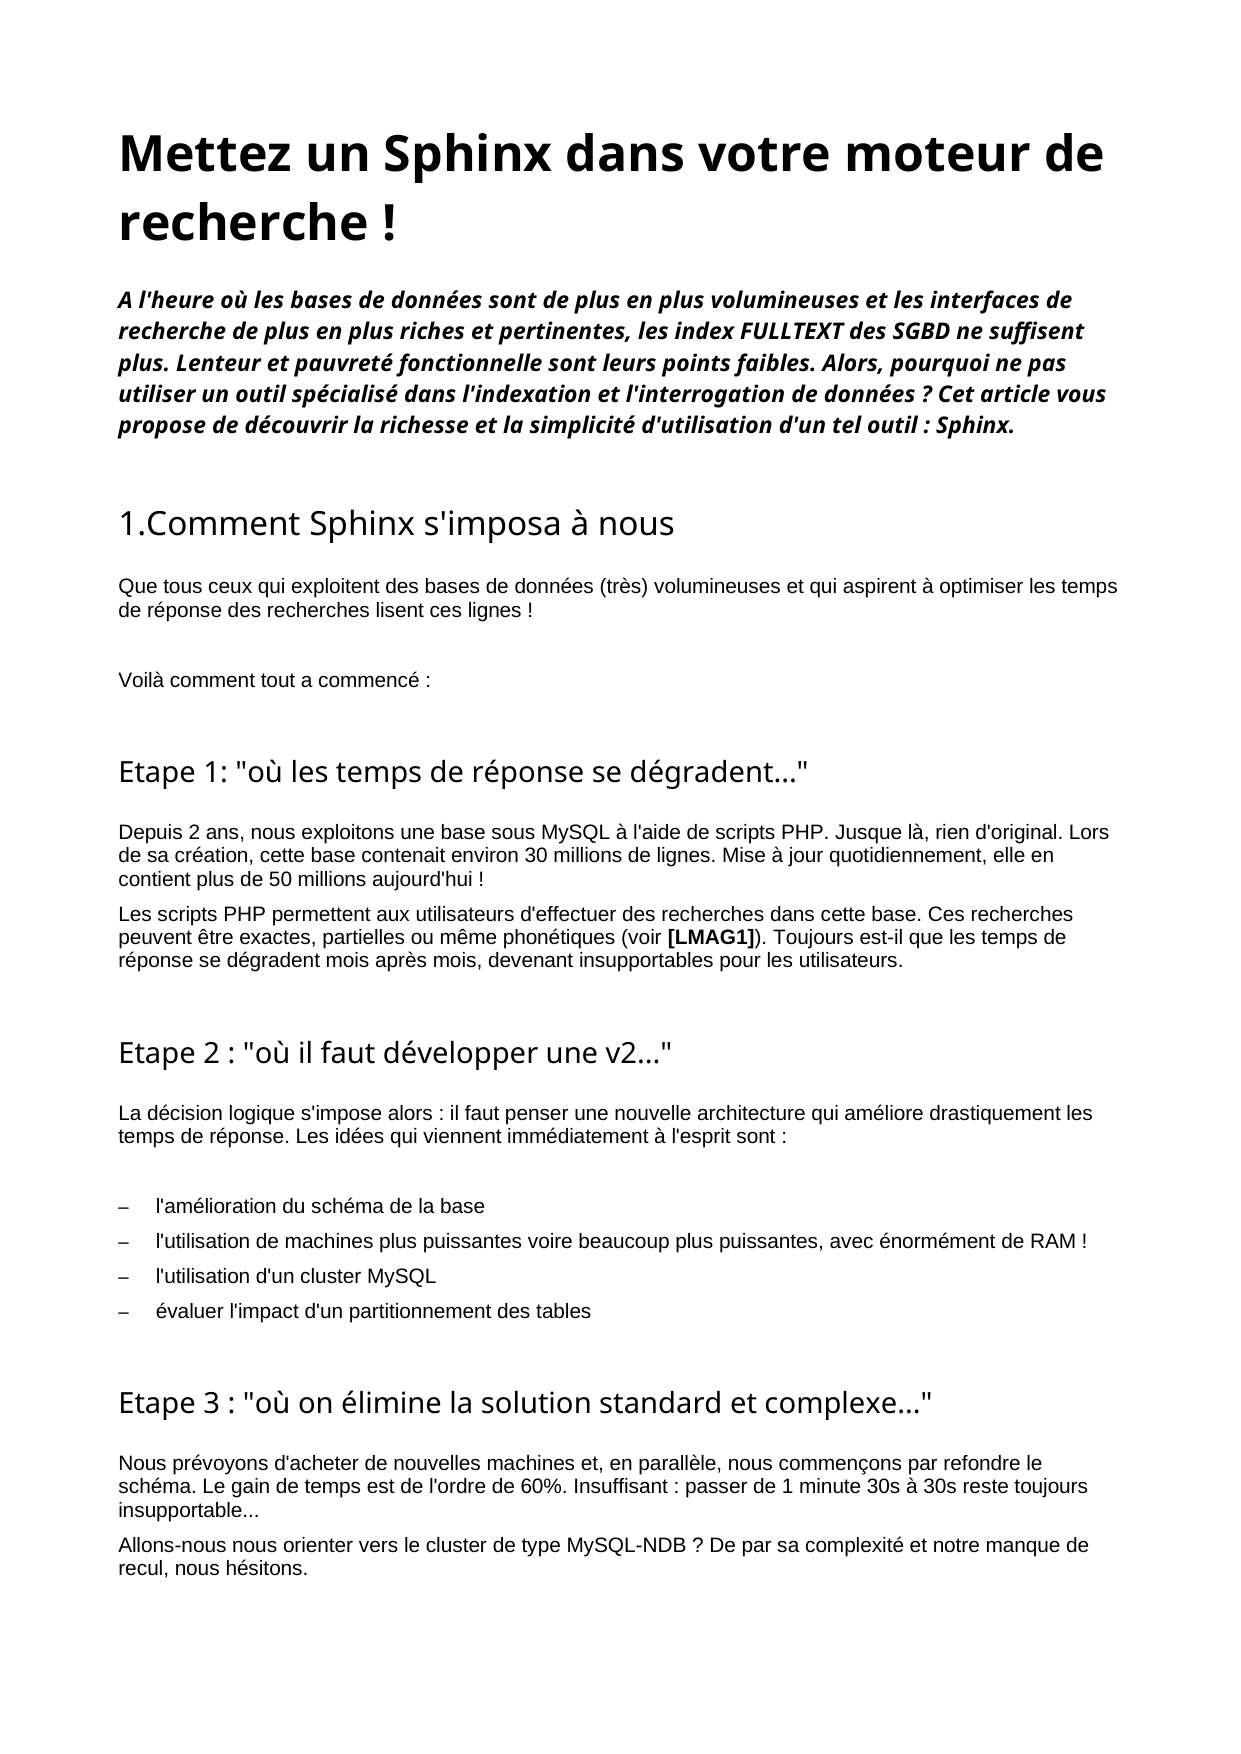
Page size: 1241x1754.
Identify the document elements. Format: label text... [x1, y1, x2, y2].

text Depuis 2 ans, nous exploitons une base sous MySQL à l'aide de scripts PHP. Jusque là, rien d'original. Lors de sa création, cette base contenait environ 30 millions de lignes. Mise à jour quotidiennement, elle en contient plus de 50 millions aujourd'hui ! [118, 821, 1122, 890]
list l'utilisation d'un cluster MySQL [118, 1264, 1122, 1288]
list l'amélioration du schéma de la base [118, 1194, 1122, 1218]
text Voilà comment tout a commencé : [118, 668, 1122, 691]
subtitle Etape 3 : "où on élimine la solution standard et complexe..." [118, 1383, 1122, 1422]
list évaluer l'impact d'un partitionnement des tables [118, 1299, 1122, 1323]
subtitle Etape 2 : "où il faut développer une v2..." [118, 1032, 1122, 1072]
text Que tous ceux qui exploitent des bases de données (très) volumineuses et qui aspirent à optimiser les temps de réponse des recherches lisent ces lignes ! [118, 575, 1122, 621]
text A l'heure où les bases de données sont de plus en plus volumineuses et les interfaces de recherche de plus en plus riches et pertinentes, les index FULLTEXT des SGBD ne suffisent plus. Lenteur et pauvreté fonctionnelle sont leurs points faibles. Alors, pourquoi ne pas utiliser un outil spécialisé dans l'indexation et l'interrogation de données ? Cet article vous propose de découvrir la richesse et la simplicité d'utilisation d'un tel outil : Sphinx. [118, 284, 1122, 440]
list l'utilisation de machines plus puissantes voire beaucoup plus puissantes, avec énormément de RAM ! [118, 1229, 1122, 1253]
subtitle 1.Comment Sphinx s'imposa à nous [118, 500, 1122, 546]
subtitle Etape 1: "où les temps de réponse se dégradent..." [118, 751, 1122, 791]
text Nous prévoyons d'acheter de nouvelles machines et, en parallèle, nous commençons par refondre le schéma. Le gain de temps est de l'ordre de 60%. Insuffisant : passer de 1 minute 30s à 30s reste toujours insupportable... [118, 1452, 1122, 1522]
subtitle Mettez un Sphinx dans votre moteur de recherche ! [118, 118, 1122, 254]
text Les scripts PHP permettent aux utilisateurs d'effectuer des recherches dans cette base. Ces recherches peuvent être exactes, partielles ou même phonétiques (voir [LMAG1]). Toujours est-il que les temps de réponse se dégradent mois après mois, devenant insupportables pour les utilisateurs. [118, 902, 1122, 972]
text La décision logique s'impose alors : il faut penser une nouvelle architecture qui améliore drastiquement les temps de réponse. Les idées qui viennent immédiatement à l'esprit sont : [118, 1101, 1122, 1148]
text Allons-nous nous orienter vers le cluster de type MySQL-NDB ? De par sa complexité et notre manque de recul, nous hésitons. [118, 1533, 1122, 1580]
